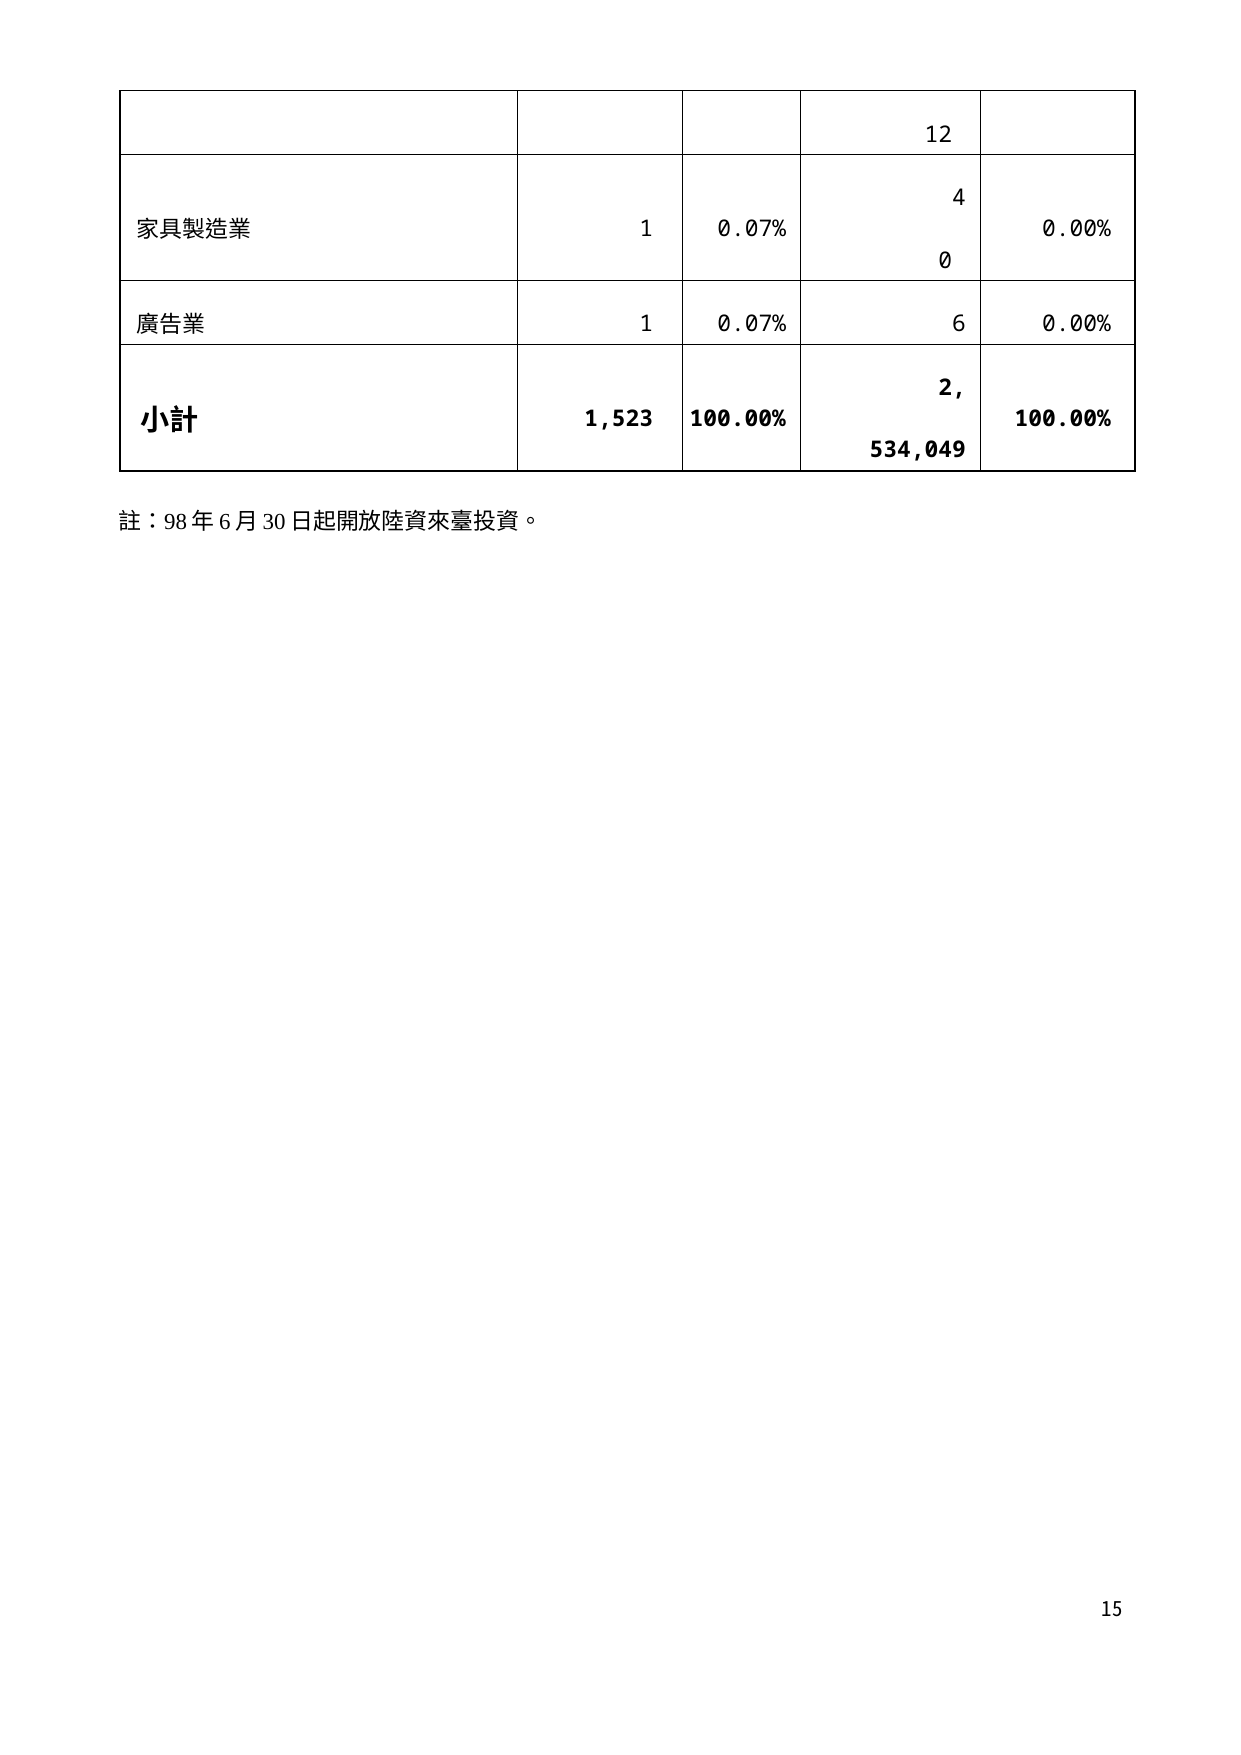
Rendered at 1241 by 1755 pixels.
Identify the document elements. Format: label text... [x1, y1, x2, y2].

table_cell [121, 91, 517, 154]
table_cell [518, 91, 682, 154]
table_cell 0.00% [981, 281, 1134, 343]
table_cell 100.00% [683, 345, 800, 469]
table_cell 2,534,049 [801, 345, 980, 469]
table_cell [683, 91, 800, 154]
table_cell [981, 91, 1134, 154]
table_cell 6 [801, 281, 980, 343]
table_cell 廣告業 [121, 281, 517, 343]
table_cell 40 [801, 155, 980, 280]
text 註：98年6月30日起開放陸資來臺投資。 [118, 478, 1122, 540]
table_cell 1,523 [518, 345, 682, 469]
table_cell 1 [518, 281, 682, 343]
table_cell 0.00% [981, 155, 1134, 280]
table_cell 小計 [121, 345, 517, 469]
table_cell 100.00% [981, 345, 1134, 469]
table_cell 1 [518, 155, 682, 280]
table_cell 0.07% [683, 281, 800, 343]
table_cell 0.07% [683, 155, 800, 280]
table_cell 家具製造業 [121, 155, 517, 280]
table_cell 12 [801, 91, 980, 154]
